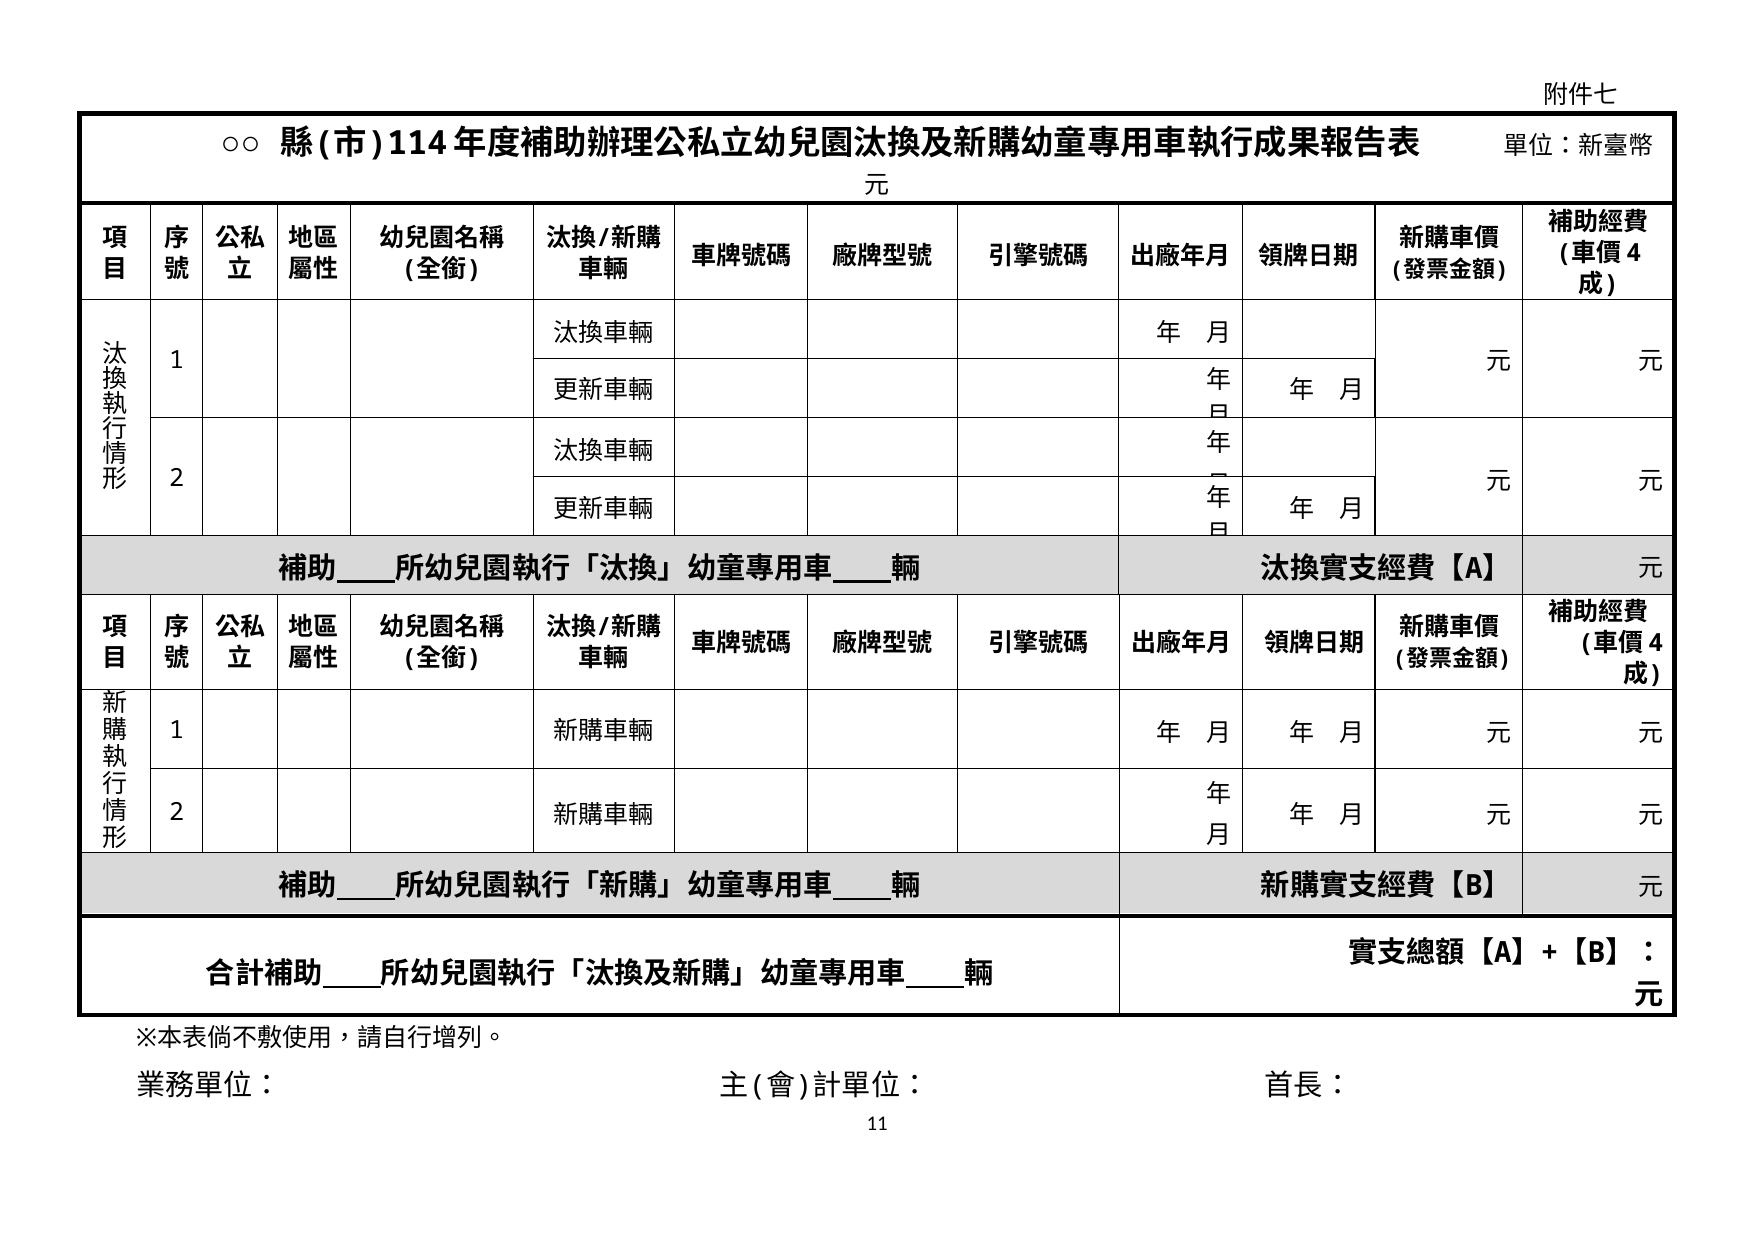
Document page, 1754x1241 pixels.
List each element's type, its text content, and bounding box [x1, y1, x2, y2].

table_cell 1 [151, 690, 202, 768]
table_cell 地區屬性 [278, 595, 350, 689]
table_cell 引擎號碼 [958, 595, 1119, 689]
table_cell [958, 300, 1118, 358]
table_cell [958, 690, 1119, 768]
table_cell 項目 [82, 205, 150, 299]
table_cell 新購執行 情形 [82, 690, 150, 852]
table_cell [351, 690, 533, 768]
table_cell 補助 所幼兒園執行「新購」幼童專用車 輛 [82, 853, 1119, 913]
table_cell [808, 477, 957, 535]
table_cell [203, 300, 277, 417]
table_cell 2 [151, 418, 202, 535]
table_cell [351, 769, 533, 852]
table_cell [675, 359, 807, 417]
table_cell 地區屬性 [278, 205, 350, 299]
table_cell 新購車價 (發票金額) [1376, 205, 1522, 299]
table_cell 1 [151, 300, 202, 417]
table_cell 補助經費 (車價4成) [1523, 205, 1672, 299]
table_cell 年 月 [1120, 690, 1242, 768]
table_cell [958, 418, 1118, 476]
table_cell 元 [1523, 300, 1672, 417]
table_cell 汰換車輛 [534, 418, 674, 476]
table_cell 年 月 [1119, 359, 1242, 417]
table_cell 汰換車輛 [534, 300, 674, 358]
table_cell 幼兒園名稱 (全銜) [351, 205, 533, 299]
table_cell 汰換/新購車輛 [534, 595, 674, 689]
table_cell 年 月 [1243, 769, 1374, 852]
table_cell 年 月 [1119, 418, 1242, 476]
table_cell 領牌日期 [1243, 205, 1374, 299]
table_cell 車牌號碼 [675, 205, 807, 299]
table_cell [203, 769, 277, 852]
table_cell [808, 300, 957, 358]
table_cell 新購車輛 [534, 769, 674, 852]
table_cell 汰換實支經費【A】 [1119, 536, 1522, 594]
table_cell 年 月 [1119, 477, 1242, 535]
table_cell 年 月 [1243, 477, 1374, 535]
table_cell 元 [1376, 690, 1522, 768]
table_cell [808, 418, 957, 476]
table_cell [675, 769, 807, 852]
table_cell 新購車輛 [534, 690, 674, 768]
table_cell 引擎號碼 [958, 205, 1118, 299]
table_cell [958, 769, 1119, 852]
table_cell 出廠年月 [1120, 595, 1242, 689]
table_cell 合計補助 所幼兒園執行「汰換及新購」幼童專用車 輛 [82, 918, 1119, 1013]
table_cell 更新車輛 [534, 477, 674, 535]
table_cell 車牌號碼 [675, 595, 807, 689]
table_cell [278, 690, 350, 768]
table_cell 年 月 [1243, 690, 1374, 768]
table_cell [808, 690, 957, 768]
table_cell [808, 359, 957, 417]
text ※本表倘不敷使用，請自行增列。 [136, 1017, 1618, 1054]
table_cell 元 [1523, 853, 1672, 913]
table_cell [675, 690, 807, 768]
table_cell 廠牌型號 [808, 205, 957, 299]
table_cell 元 [1376, 769, 1522, 852]
table_cell [808, 769, 957, 852]
table_cell [1243, 418, 1375, 476]
table_cell [278, 300, 350, 417]
table_cell 新購車價 (發票金額) [1376, 595, 1522, 689]
table_cell 汰換/新購車輛 [534, 205, 674, 299]
table_cell 補助 所幼兒園執行「汰換」幼童專用車 輛 [82, 536, 1118, 594]
table_cell 元 [1523, 769, 1672, 852]
text 業務單位： 主(會)計單位： 首長： [136, 1061, 1618, 1103]
table_cell [1243, 300, 1375, 358]
table_cell 年 月 [1120, 769, 1242, 852]
table_cell 項目 [82, 595, 150, 689]
table_cell 元 [1523, 536, 1672, 594]
table_cell 序號 [151, 205, 202, 299]
table_cell 2 [151, 769, 202, 852]
table_cell [351, 418, 533, 535]
table_cell 元 [1523, 690, 1672, 768]
table_cell [958, 359, 1118, 417]
table_cell 年 月 [1119, 300, 1242, 358]
table_cell 元 [1523, 418, 1672, 535]
table_cell [675, 477, 807, 535]
table_cell 新購實支經費【B】 [1120, 853, 1522, 913]
table_cell [675, 300, 807, 358]
table_cell 領牌日期 [1243, 595, 1374, 689]
table_cell [278, 769, 350, 852]
table_cell 元 [1376, 418, 1522, 535]
table_cell 更新車輛 [534, 359, 674, 417]
table_cell 公私立 [203, 595, 277, 689]
table_cell 汰換執行情形 [82, 300, 150, 535]
table_cell 補助經費 (車價4成) [1523, 595, 1672, 689]
table_cell 公私立 [203, 205, 277, 299]
table_cell 幼兒園名稱 (全銜) [351, 595, 533, 689]
text 附件七 [136, 75, 1618, 111]
table_cell 出廠年月 [1119, 205, 1242, 299]
table_cell [203, 690, 277, 768]
table_cell 年 月 [1243, 359, 1374, 417]
table_cell [203, 418, 277, 535]
table_header ○○ 縣(市)114年度補助辦理公私立幼兒園汰換及新購幼童專用車執行成果報告表 單位：新臺幣元 [82, 116, 1672, 201]
table_cell [278, 418, 350, 535]
table_cell [675, 418, 807, 476]
table_cell 實支總額【A】+【B】： 元 [1120, 918, 1672, 1013]
table_cell 序號 [151, 595, 202, 689]
table_cell 元 [1376, 300, 1522, 417]
table_cell 廠牌型號 [808, 595, 957, 689]
table_cell [958, 477, 1118, 535]
table_cell [351, 300, 533, 417]
